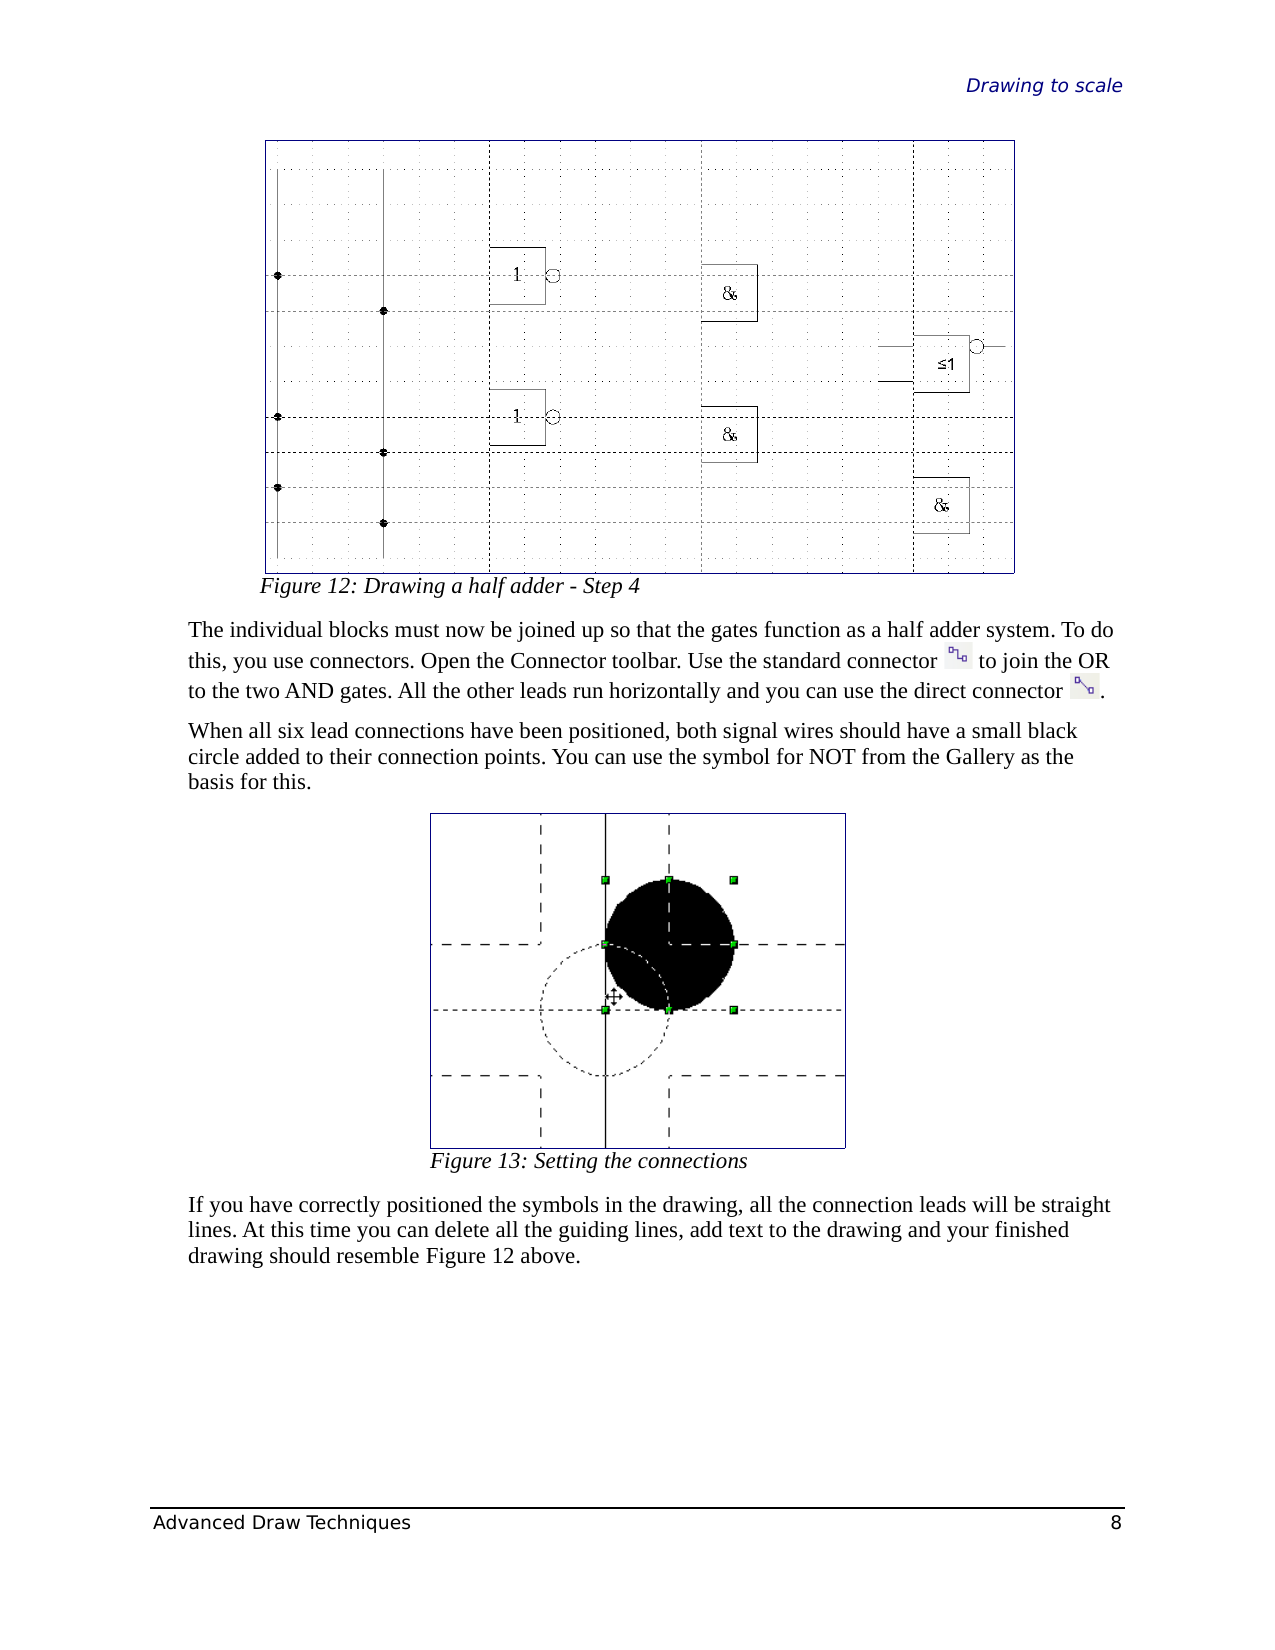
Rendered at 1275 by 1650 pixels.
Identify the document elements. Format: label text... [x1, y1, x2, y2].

text Figure 13: Setting the connections [430, 1149, 845, 1173]
text If you have correctly positioned the symbols in the drawing, all the connection leads will be straight lines. At this time you can delete all the guiding lines, add text to the drawing and your finished drawing should resemble Figure 12 above. [188, 1192, 1125, 1268]
picture [1070, 673, 1100, 699]
picture [266, 141, 1014, 573]
picture [944, 642, 973, 669]
text Figure 12: Drawing a half adder - Step 4 [259, 134, 1016, 599]
text The individual blocks must now be joined up so that the gates function as a half adder system. To do this, you use connectors. Open the Connector toolbar. Use the standard connector to join the OR to the two AND gates. All the other leads run horizontally and you can use the direct connector . [188, 617, 1125, 703]
text When all six lead connections have been positioned, both signal wires should have a small black circle added to their connection points. You can use the symbol for NOT from the Gallery as the basis for this. [188, 718, 1125, 795]
picture [431, 814, 845, 1148]
